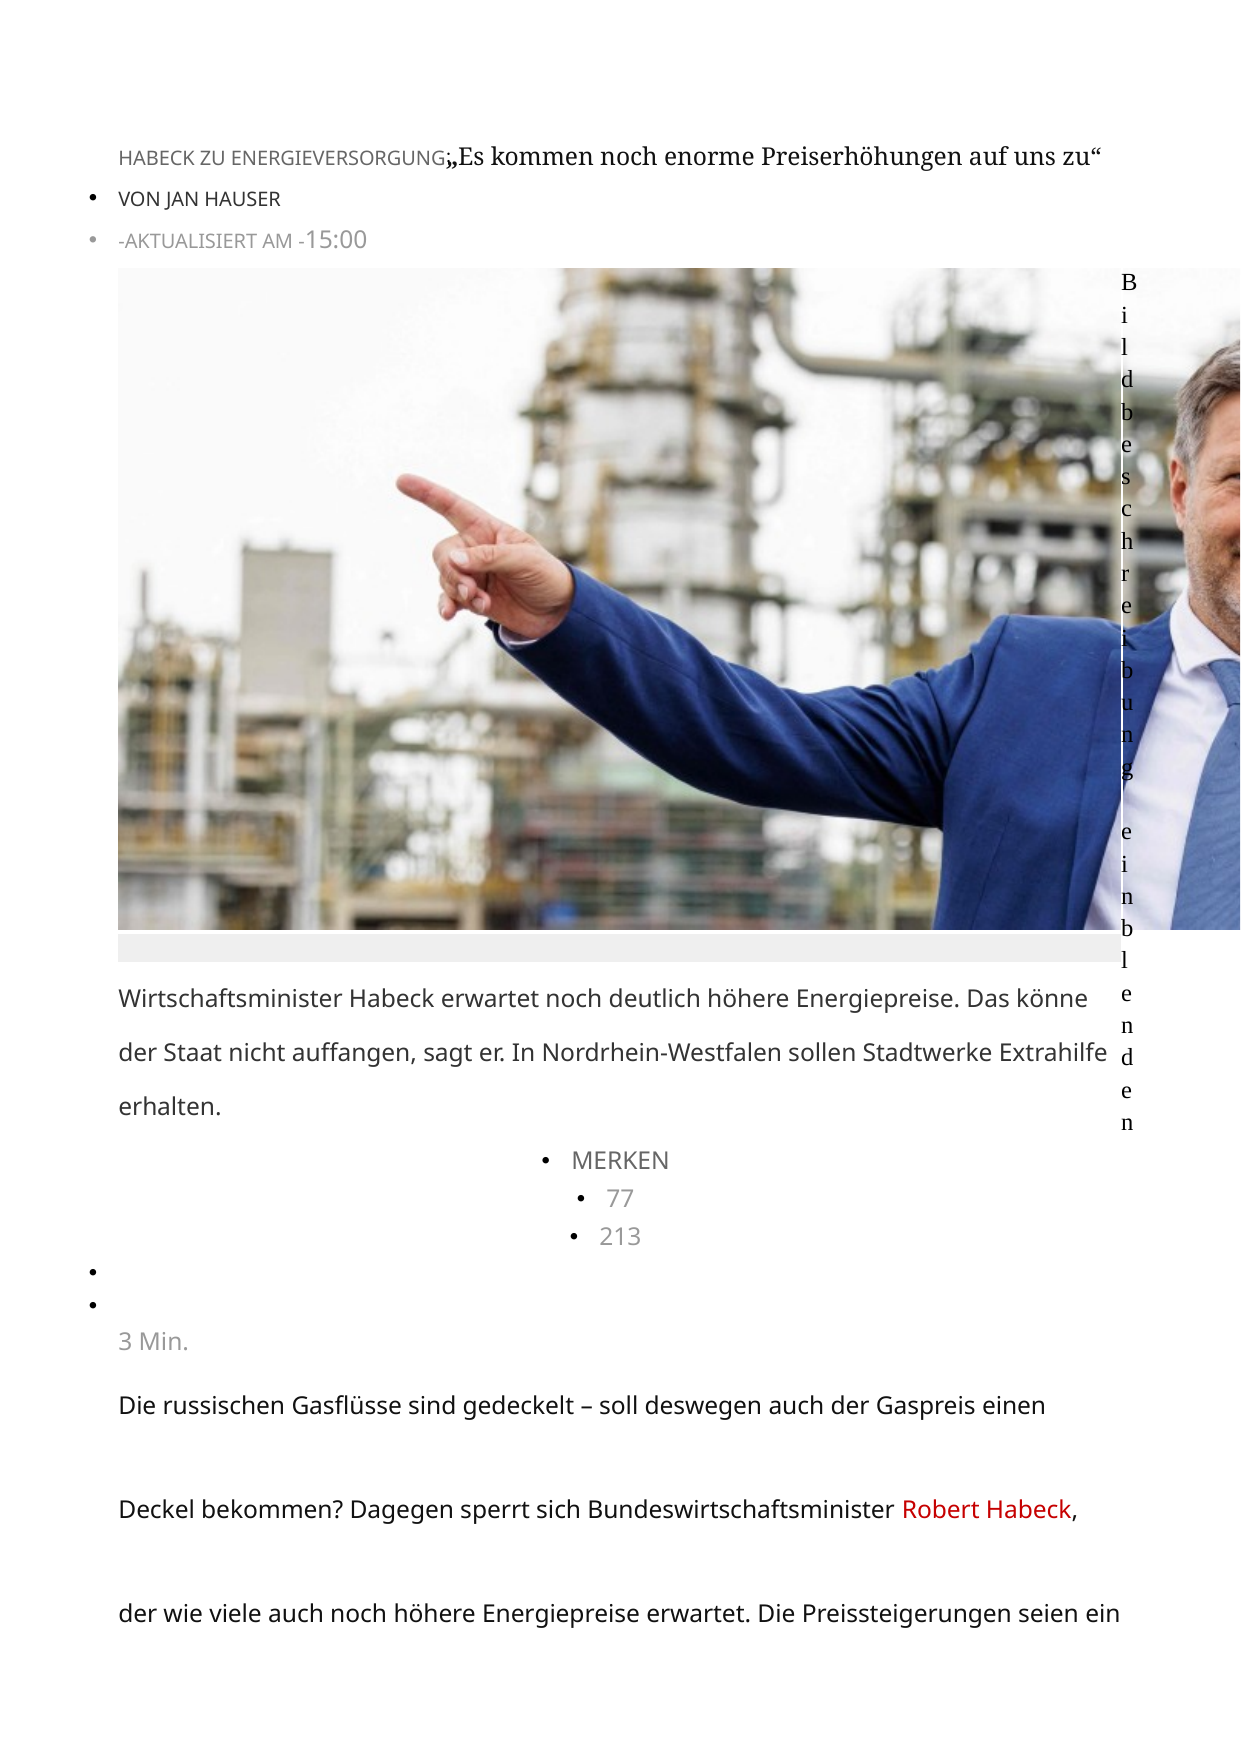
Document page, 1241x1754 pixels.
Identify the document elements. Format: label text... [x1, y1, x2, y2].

picture [1125, 410, 1130, 419]
list MERKEN [118, 1143, 1122, 1176]
subtitle HABECK ZU ENERGIEVERSORGUNG„Es kommen noch enorme Preiserhöhungen auf uns zu“ [118, 139, 1122, 172]
list VON JAN HAUSER [118, 185, 1122, 212]
text Wirtschaftsminister Habeck erwartet noch deutlich höhere Energiepreise. Das könne der Staat nicht auffangen, sagt er. In Nordrhein-Westfalen sollen Stadtwerke Extrahilfe erhalten. [118, 981, 1121, 1122]
list 77 [118, 1181, 1122, 1215]
list -AKTUALISIERT AM -15:00 [118, 222, 1122, 255]
picture [118, 268, 1121, 930]
picture [1123, 268, 1241, 930]
picture [1125, 668, 1130, 677]
list 213 [118, 1220, 1122, 1253]
text Die russischen Gasflüsse sind gedeckelt – soll deswegen auch der Gaspreis einen Deckel bekommen? Dagegen sperrt sich Bundeswirtschaftsminister Robert Habeck, der wie viele auch noch höhere Energiepreise erwartet. Die Preissteigerungen seien ein [118, 1389, 1122, 1630]
text 3 Min. [118, 1324, 1122, 1357]
